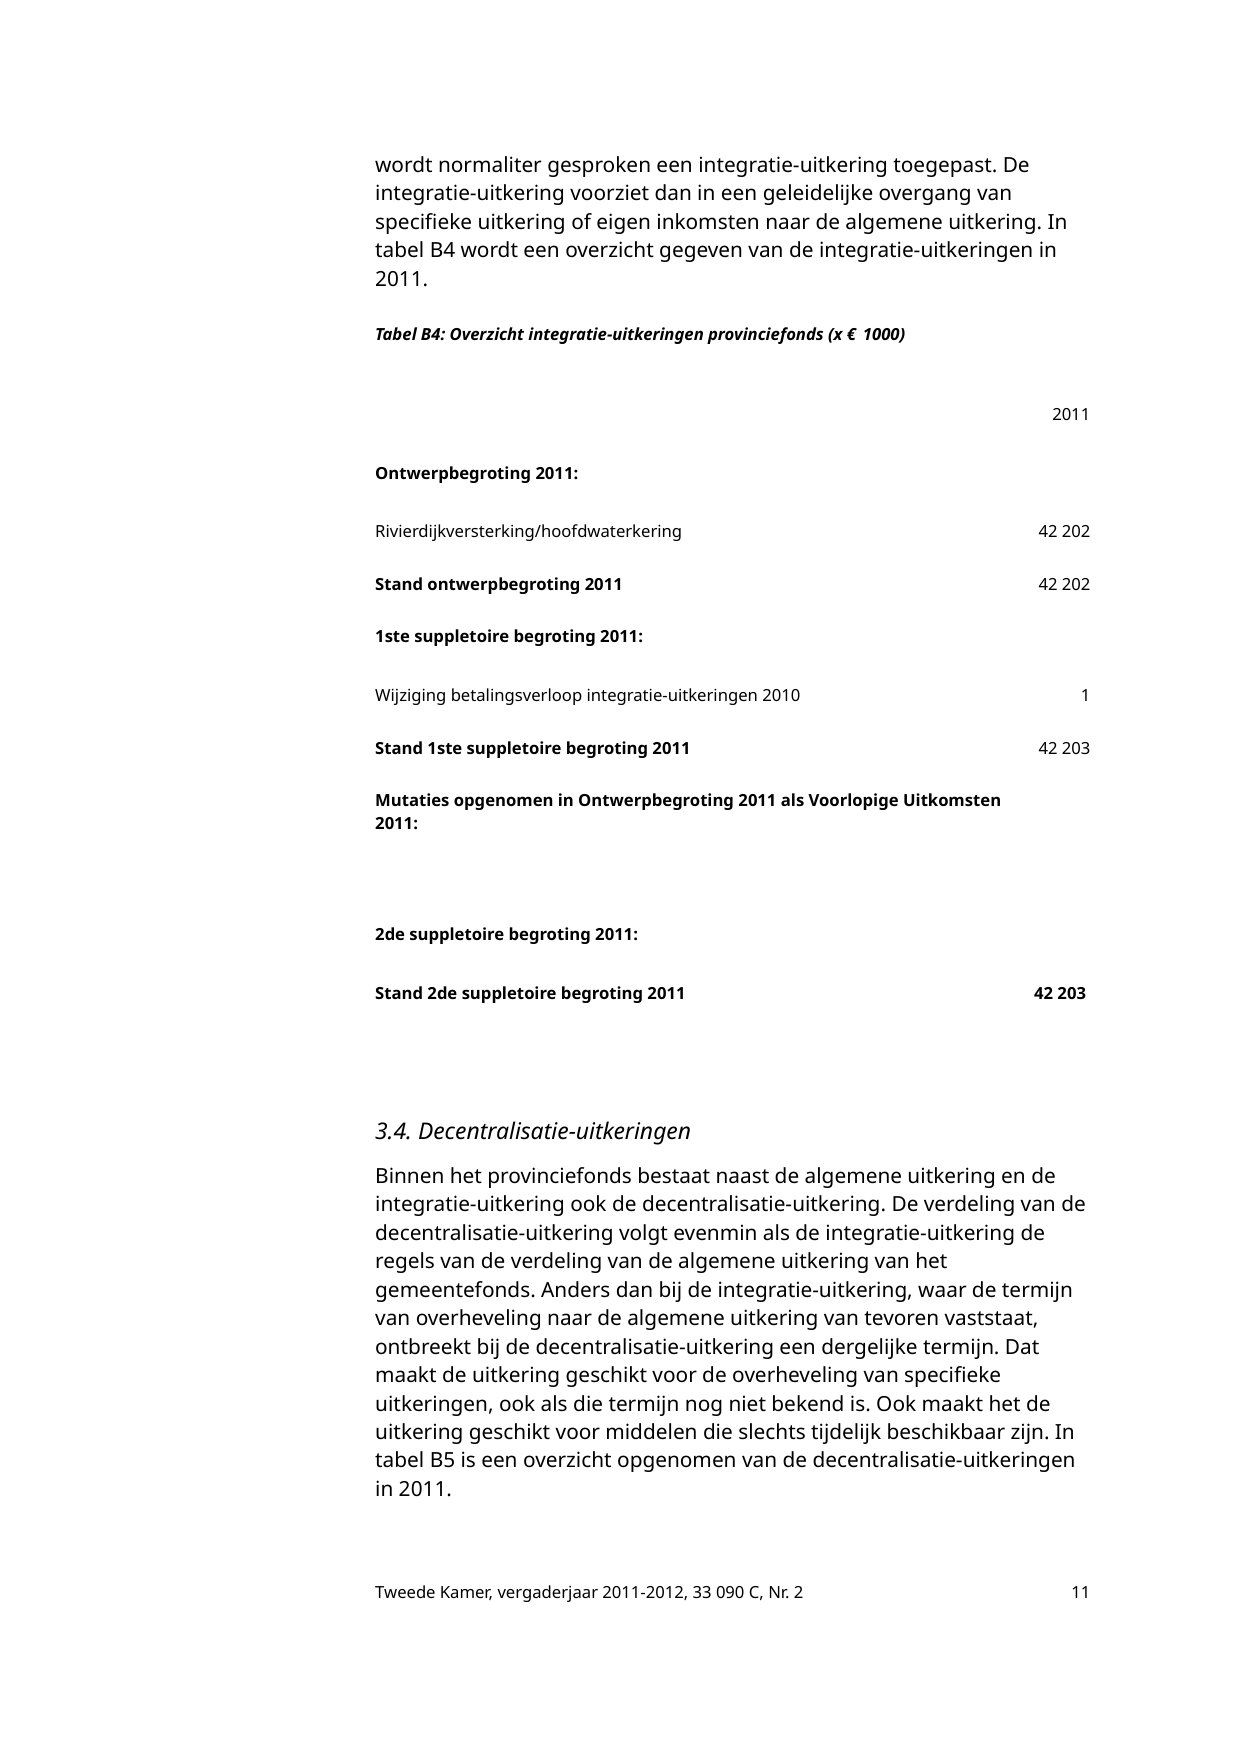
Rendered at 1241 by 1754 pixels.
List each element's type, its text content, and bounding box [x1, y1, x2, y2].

table_cell 1 [1004, 684, 1090, 736]
table_cell Stand 2de suppletoire begroting 2011 [375, 981, 1004, 1034]
table_cell 42 203 [1004, 981, 1090, 1034]
table_cell Wijziging betalingsverloop integratie-uitkeringen 2010 [375, 684, 1004, 736]
table_cell Mutaties opgenomen in Ontwerpbegroting 2011 als Voorlopige Uitkomsten 2011: [375, 789, 1004, 864]
table_cell 42 202 [1004, 520, 1090, 572]
table_cell Rivierdijkversterking/hoofdwaterkering [375, 520, 1004, 572]
table_cell Stand 1ste suppletoire begroting 2011 [375, 736, 1004, 789]
table_cell 1ste suppletoire begroting 2011: [375, 625, 1004, 683]
table_cell 42 202 [1004, 573, 1090, 625]
table_cell Ontwerpbegroting 2011: [375, 461, 1004, 520]
subtitle 3.4. Decentralisatie-uitkeringen [375, 1115, 1090, 1146]
text wordt normaliter gesproken een integratie-uitkering toegepast. De integratie-uitkering voorziet dan in een geleidelijke overgang van specifieke uitkering of eigen inkomsten naar de algemene uitkering. In tabel B4 wordt een overzicht gegeven van de integratie-uitkeringen in 2011. [375, 150, 1090, 292]
table_cell [1004, 625, 1090, 683]
table_cell [1004, 461, 1090, 520]
table_cell 2de suppletoire begroting 2011: [375, 923, 1004, 981]
table_cell [1004, 864, 1090, 923]
table_header [375, 403, 1004, 461]
table_cell 42 203 [1004, 736, 1090, 789]
table_cell [375, 864, 1004, 923]
table_cell [1004, 923, 1090, 981]
table_header 2011 [1004, 403, 1090, 461]
text Tabel B4: Overzicht integratie-uitkeringen provinciefonds (x € 1000) [375, 322, 1090, 345]
table_cell Stand ontwerpbegroting 2011 [375, 573, 1004, 625]
text Binnen het provinciefonds bestaat naast de algemene uitkering en de integratie-uitkering ook de decentralisatie-uitkering. De verdeling van de decentralisatie-uitkering volgt evenmin als de integratie-uitkering de regels van de verdeling van de algemene uitkering van het gemeentefonds. Anders dan bij de integratie-uitkering, waar de termijn van overheveling naar de algemene uitkering van tevoren vaststaat, ontbreekt bij de decentralisatie-uitkering een dergelijke termijn. Dat maakt de uitkering geschikt voor de overheveling van specifieke uitkeringen, ook als die termijn nog niet bekend is. Ook maakt het de uitkering geschikt voor middelen die slechts tijdelijk beschikbaar zijn. In tabel B5 is een overzicht opgenomen van de decentralisatie-uitkeringen in 2011. [375, 1161, 1090, 1502]
table_cell [1004, 789, 1090, 864]
